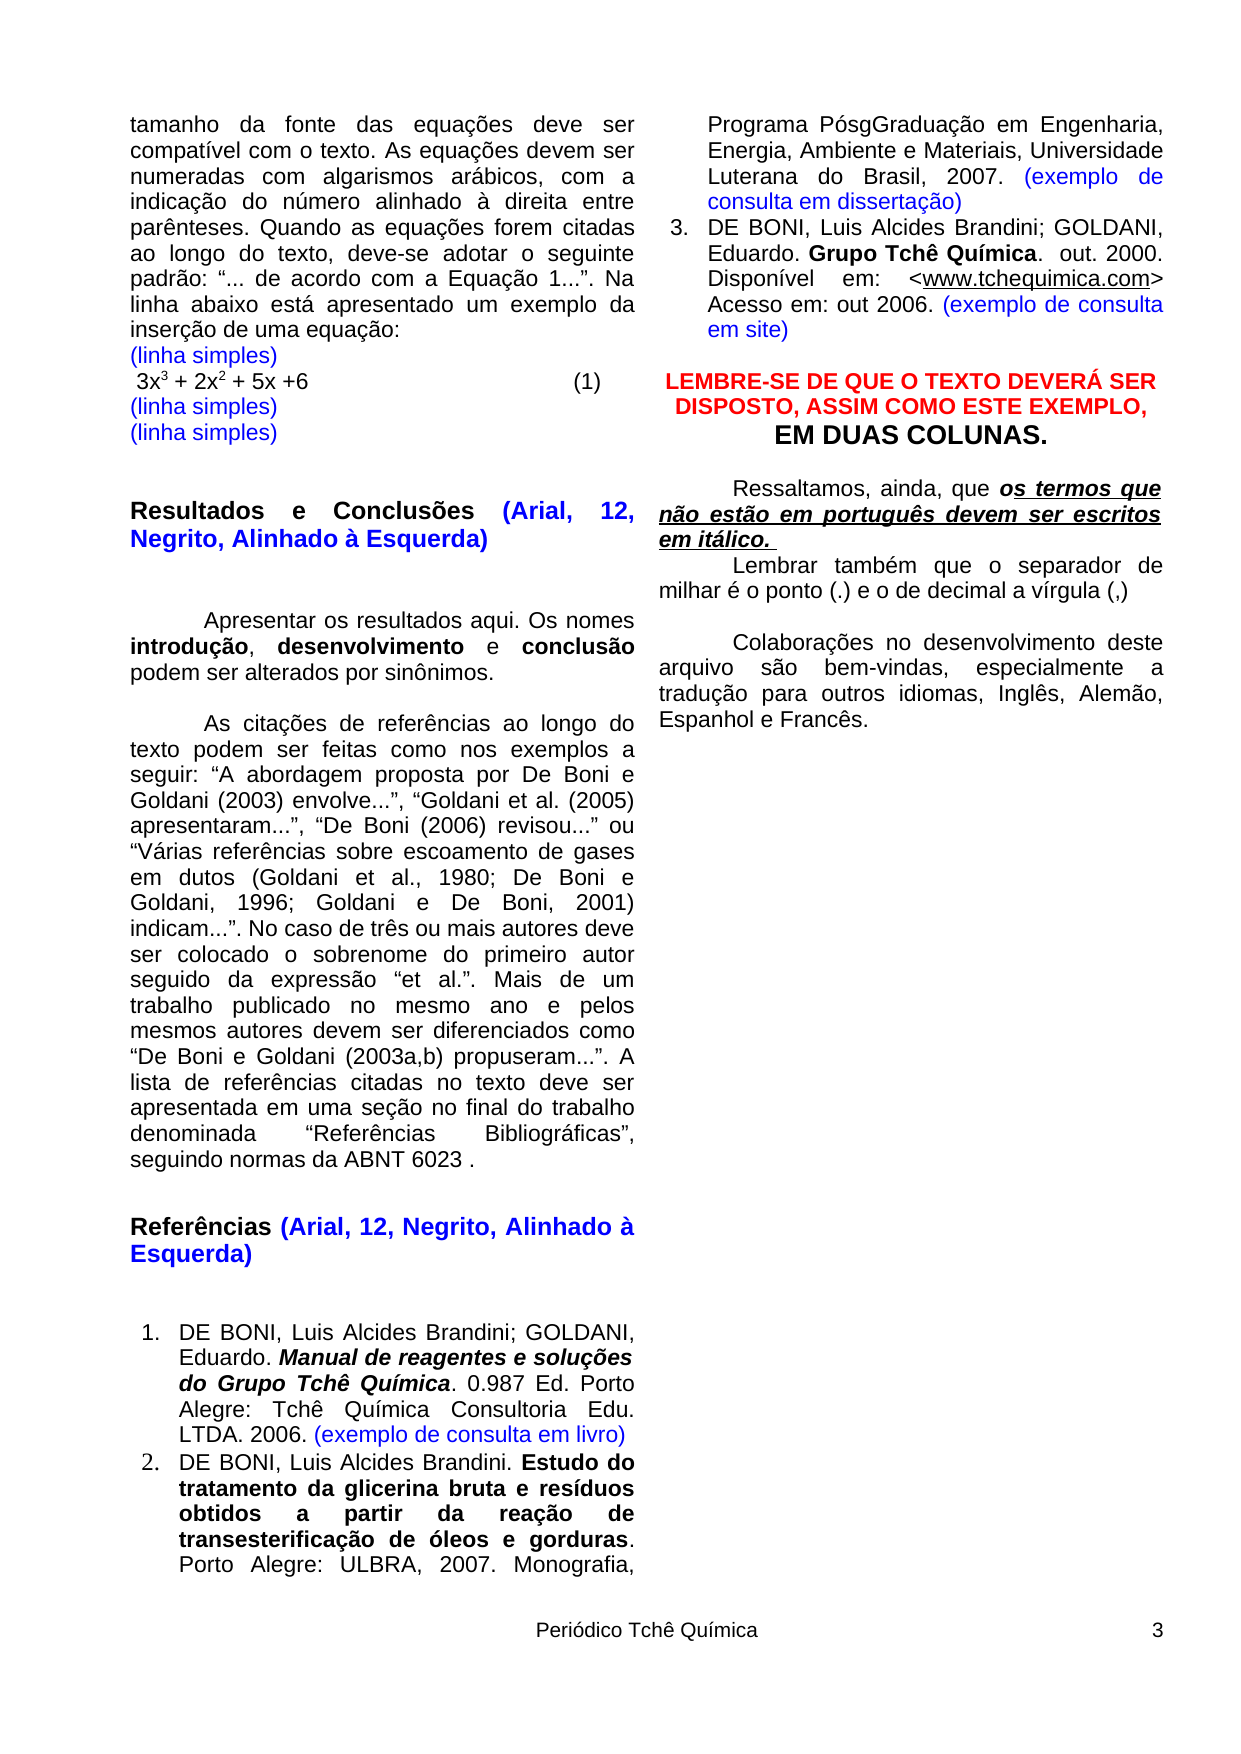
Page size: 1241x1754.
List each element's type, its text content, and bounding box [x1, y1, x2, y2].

list Programa PósgGraduação em Engenharia, Energia, Ambiente e Materiais, Universidade Luterana do Brasil, 2007. (exemplo de consulta em dissertação) [670, 112, 1163, 215]
text LEMBRE-SE DE QUE O TEXTO DEVERÁ SER DISPOSTO, ASSIM COMO ESTE EXEMPLO, EM DUAS COLUNAS. [658, 368, 1163, 450]
list DE BONI, Luis Alcides Brandini. Estudo do tratamento da glicerina bruta e resíduos obtidos a partir da reação de transesterificação de óleos e gorduras. Porto Alegre: ULBRA, 2007. Monografia, [141, 1448, 635, 1578]
text Ressaltamos, ainda, que os termos que não estão em português devem ser escritos em itálico. [658, 476, 1163, 552]
text (linha simples) [130, 394, 635, 420]
text tamanho da fonte das equações deve ser compatível com o texto. As equações devem ser numeradas com algarismos arábicos, com a indicação do número alinhado à direita entre parênteses. Quando as equações forem citadas ao longo do texto, deve-se adotar o seguinte padrão: “... de acordo com a Equação 1...”. Na linha abaixo está apresentado um exemplo da inserção de uma equação: [130, 112, 635, 343]
list DE BONI, Luis Alcides Brandini; GOLDANI, Eduardo. Grupo Tchê Química. out. 2000. Disponível em: <www.tchequimica.com> Acesso em: out 2006. (exemplo de consulta em site) [670, 215, 1163, 343]
text (linha simples) [130, 343, 635, 368]
text As citações de referências ao longo do texto podem ser feitas como nos exemplos a seguir: “A abordagem proposta por De Boni e Goldani (2003) envolve...”, “Goldani et al. (2005) apresentaram...”, “De Boni (2006) revisou...” ou “Várias referências sobre escoamento de gases em dutos (Goldani et al., 1980; De Boni e Goldani, 1996; Goldani e De Boni, 2001) indicam...”. No caso de três ou mais autores deve ser colocado o sobrenome do primeiro autor seguido da expressão “et al.”. Mais de um trabalho publicado no mesmo ano e pelos mesmos autores devem ser diferenciados como “De Boni e Goldani (2003a,b) propuseram...”. A lista de referências citadas no texto deve ser apresentada em uma seção no final do trabalho denominada “Referências Bibliográficas”, seguindo normas da ABNT 6023 . [130, 711, 635, 1172]
text Resultados e Conclusões (Arial, 12, Negrito, Alinhado à Esquerda) [130, 497, 635, 552]
text Apresentar os resultados aqui. Os nomes introdução, desenvolvimento e conclusão podem ser alterados por sinônimos. [130, 608, 635, 685]
text (linha simples) [130, 420, 635, 445]
text 3x3 + 2x2 + 5x +6 (1) [130, 368, 635, 394]
text Colaborações no desenvolvimento deste arquivo são bem-vindas, especialmente a tradução para outros idiomas, Inglês, Alemão, Espanhol e Francês. [658, 629, 1163, 732]
text Lembrar também que o separador de milhar é o ponto (.) e o de decimal a vírgula (,) [658, 552, 1163, 604]
list DE BONI, Luis Alcides Brandini; GOLDANI, Eduardo. Manual de reagentes e soluções do Grupo Tchê Química. 0.987 Ed. Porto Alegre: Tchê Química Consultoria Edu. LTDA. 2006. (exemplo de consulta em livro) [141, 1319, 635, 1448]
text Referências (Arial, 12, Negrito, Alinhado à Esquerda) [130, 1212, 635, 1268]
